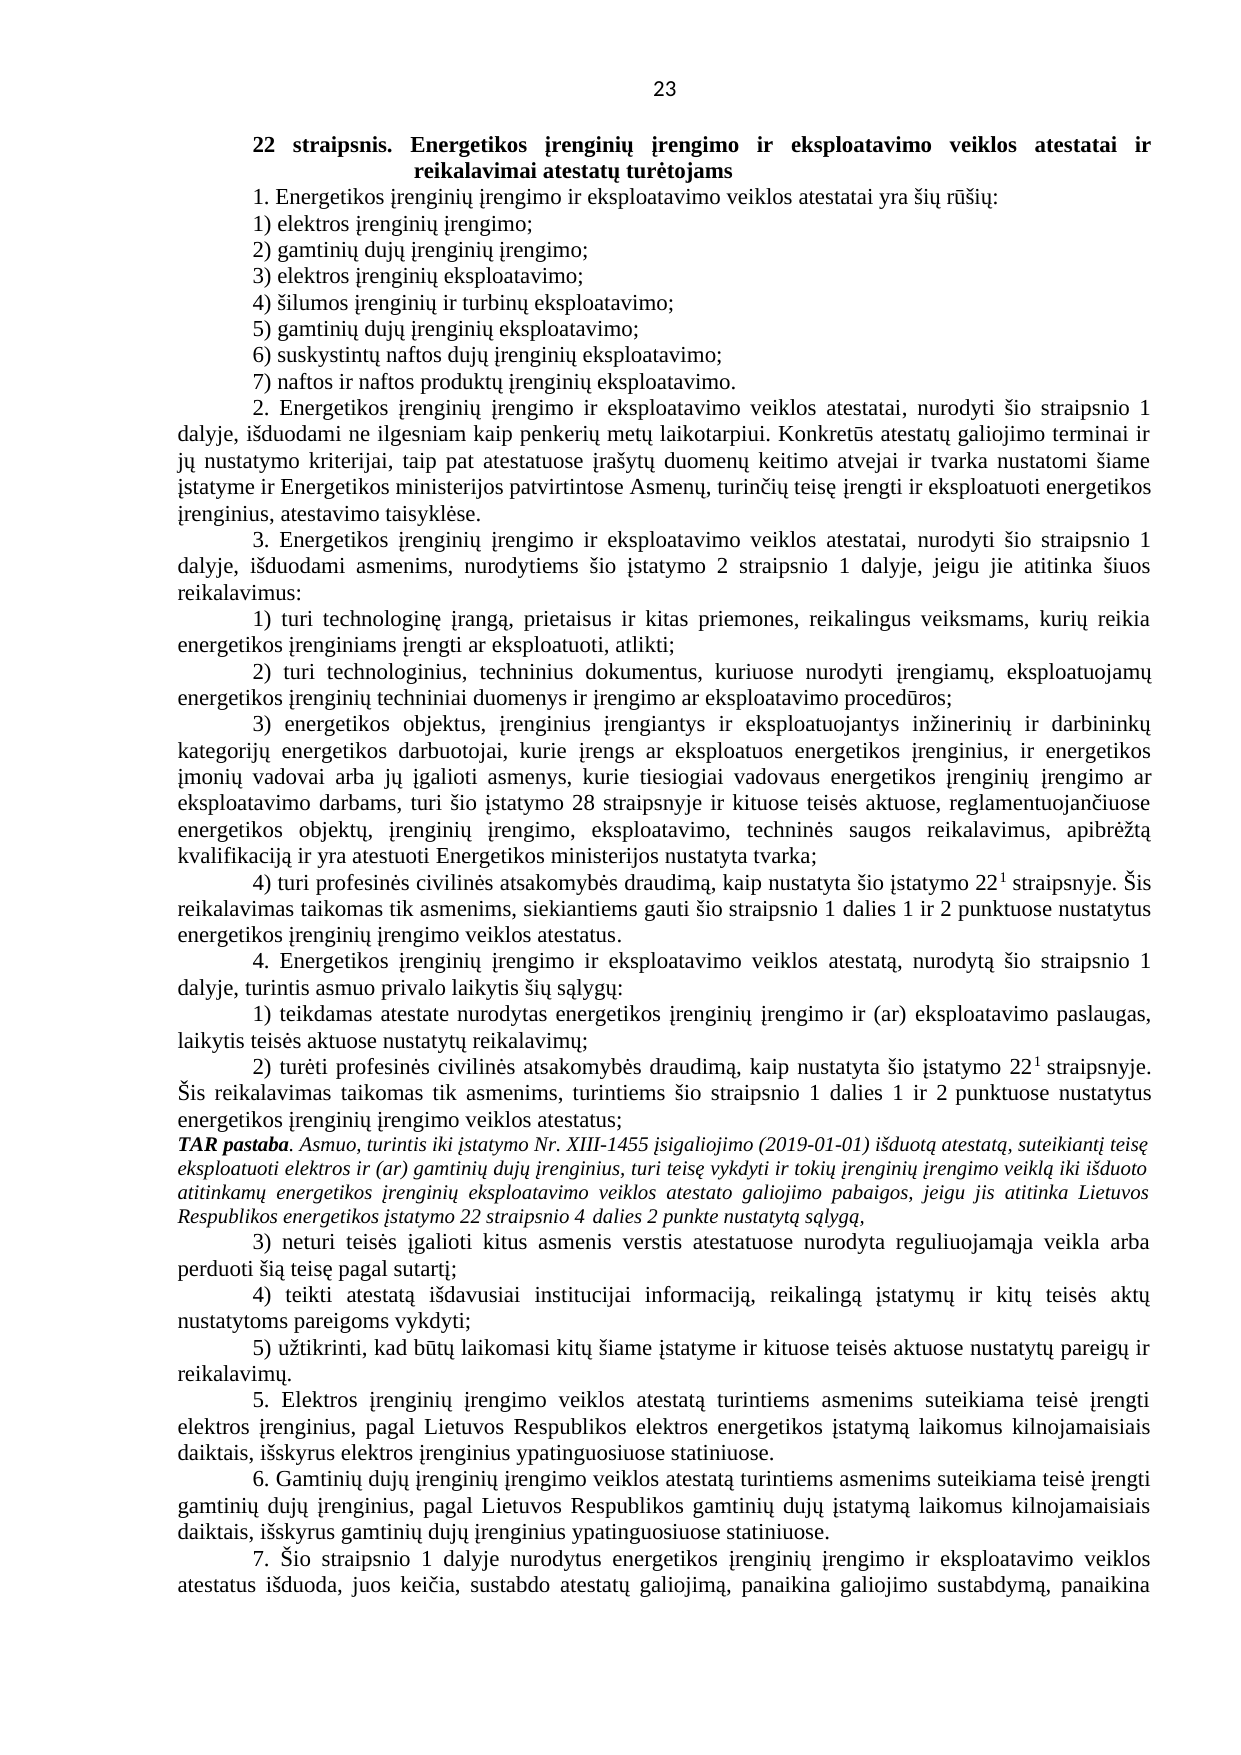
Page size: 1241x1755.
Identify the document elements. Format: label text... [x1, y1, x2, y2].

text TAR pastaba. Asmuo, turintis iki įstatymo Nr. XIII-1455 įsigaliojimo (2019-01-01) išduotą atestatą, suteikiantį teisę eksploatuoti elektros ir (ar) gamtinių dujų įrenginius, turi teisę vykdyti ir tokių įrenginių įrengimo veiklą iki išduoto atitinkamų energetikos įrenginių eksploatavimo veiklos atestato galiojimo pabaigos, jeigu jis atitinka Lietuvos Respublikos energetikos įstatymo 22 straipsnio 4 dalies 2 punkte nustatytą sąlygą, [177, 1132, 1152, 1228]
text 4) šilumos įrenginių ir turbinų eksploatavimo; [177, 289, 1152, 315]
text 2) turi technologinius, techninius dokumentus, kuriuose nurodyti įrengiamų, eksploatuojamų energetikos įrenginių techniniai duomenys ir įrengimo ar eksploatavimo procedūros; [177, 658, 1152, 710]
text 5) užtikrinti, kad būtų laikomasi kitų šiame įstatyme ir kituose teisės aktuose nustatytų pareigų ir reikalavimų. [177, 1334, 1152, 1386]
text 4) teikti atestatą išdavusiai institucijai informaciją, reikalingą įstatymų ir kitų teisės aktų nustatytoms pareigoms vykdyti; [177, 1281, 1152, 1334]
text 3. Energetikos įrenginių įrengimo ir eksploatavimo veiklos atestatai, nurodyti šio straipsnio 1 dalyje, išduodami asmenims, nurodytiems šio įstatymo 2 straipsnio 1 dalyje, jeigu jie atitinka šiuos reikalavimus: [177, 526, 1152, 605]
text 6. Gamtinių dujų įrenginių įrengimo veiklos atestatą turintiems asmenims suteikiama teisė įrengti gamtinių dujų įrenginius, pagal Lietuvos Respublikos gamtinių dujų įstatymą laikomus kilnojamaisiais daiktais, išskyrus gamtinių dujų įrenginius ypatinguosiuose statiniuose. [177, 1466, 1152, 1544]
text 1) turi technologinę įrangą, prietaisus ir kitas priemones, reikalingus veiksmams, kurių reikia energetikos įrenginiams įrengti ar eksploatuoti, atlikti; [177, 605, 1152, 658]
text 6) suskystintų naftos dujų įrenginių eksploatavimo; [177, 341, 1152, 368]
text 2) turėti profesinės civilinės atsakomybės draudimą, kaip nustatyta šio įstatymo 221 straipsnyje. Šis reikalavimas taikomas tik asmenims, turintiems šio straipsnio 1 dalies 1 ir 2 punktuose nustatytus energetikos įrenginių įrengimo veiklos atestatus; [177, 1053, 1152, 1132]
text 5. Elektros įrenginių įrengimo veiklos atestatą turintiems asmenims suteikiama teisė įrengti elektros įrenginius, pagal Lietuvos Respublikos elektros energetikos įstatymą laikomus kilnojamaisiais daiktais, išskyrus elektros įrenginius ypatinguosiuose statiniuose. [177, 1386, 1152, 1466]
text 1) elektros įrenginių įrengimo; [177, 210, 1152, 236]
text 22 straipsnis. Energetikos įrenginių įrengimo ir eksploatavimo veiklos atestatai ir reikalavimai atestatų turėtojams [252, 131, 1152, 183]
text 2) gamtinių dujų įrenginių įrengimo; [177, 236, 1152, 262]
text 3) elektros įrenginių eksploatavimo; [177, 262, 1152, 289]
text 2. Energetikos įrenginių įrengimo ir eksploatavimo veiklos atestatai, nurodyti šio straipsnio 1 dalyje, išduodami ne ilgesniam kaip penkerių metų laikotarpiui. Konkretūs atestatų galiojimo terminai ir jų nustatymo kriterijai, taip pat atestatuose įrašytų duomenų keitimo atvejai ir tvarka nustatomi šiame įstatyme ir Energetikos ministerijos patvirtintose Asmenų, turinčių teisę įrengti ir eksploatuoti energetikos įrenginius, atestavimo taisyklėse. [177, 394, 1152, 526]
text 3) neturi teisės įgalioti kitus asmenis verstis atestatuose nurodyta reguliuojamąja veikla arba perduoti šią teisę pagal sutartį; [177, 1228, 1152, 1281]
text 7. Šio straipsnio 1 dalyje nurodytus energetikos įrenginių įrengimo ir eksploatavimo veiklos atestatus išduoda, juos keičia, sustabdo atestatų galiojimą, panaikina galiojimo sustabdymą, panaikina [177, 1544, 1152, 1597]
text 1. Energetikos įrenginių įrengimo ir eksploatavimo veiklos atestatai yra šių rūšių: [177, 183, 1152, 210]
text 3) energetikos objektus, įrenginius įrengiantys ir eksploatuojantys inžinerinių ir darbininkų kategorijų energetikos darbuotojai, kurie įrengs ar eksploatuos energetikos įrenginius, ir energetikos įmonių vadovai arba jų įgalioti asmenys, kurie tiesiogiai vadovaus energetikos įrenginių įrengimo ar eksploatavimo darbams, turi šio įstatymo 28 straipsnyje ir kituose teisės aktuose, reglamentuojančiuose energetikos objektų, įrenginių įrengimo, eksploatavimo, techninės saugos reikalavimus, apibrėžtą kvalifikaciją ir yra atestuoti Energetikos ministerijos nustatyta tvarka; [177, 710, 1152, 868]
text 1) teikdamas atestate nurodytas energetikos įrenginių įrengimo ir (ar) eksploatavimo paslaugas, laikytis teisės aktuose nustatytų reikalavimų; [177, 1000, 1152, 1053]
text 4) turi profesinės civilinės atsakomybės draudimą, kaip nustatyta šio įstatymo 221 straipsnyje. Šis reikalavimas taikomas tik asmenims, siekiantiems gauti šio straipsnio 1 dalies 1 ir 2 punktuose nustatytus energetikos įrenginių įrengimo veiklos atestatus. [177, 868, 1152, 948]
text 4. Energetikos įrenginių įrengimo ir eksploatavimo veiklos atestatą, nurodytą šio straipsnio 1 dalyje, turintis asmuo privalo laikytis šių sąlygų: [177, 948, 1152, 1000]
text 5) gamtinių dujų įrenginių eksploatavimo; [177, 315, 1152, 341]
text 7) naftos ir naftos produktų įrenginių eksploatavimo. [177, 368, 1152, 394]
